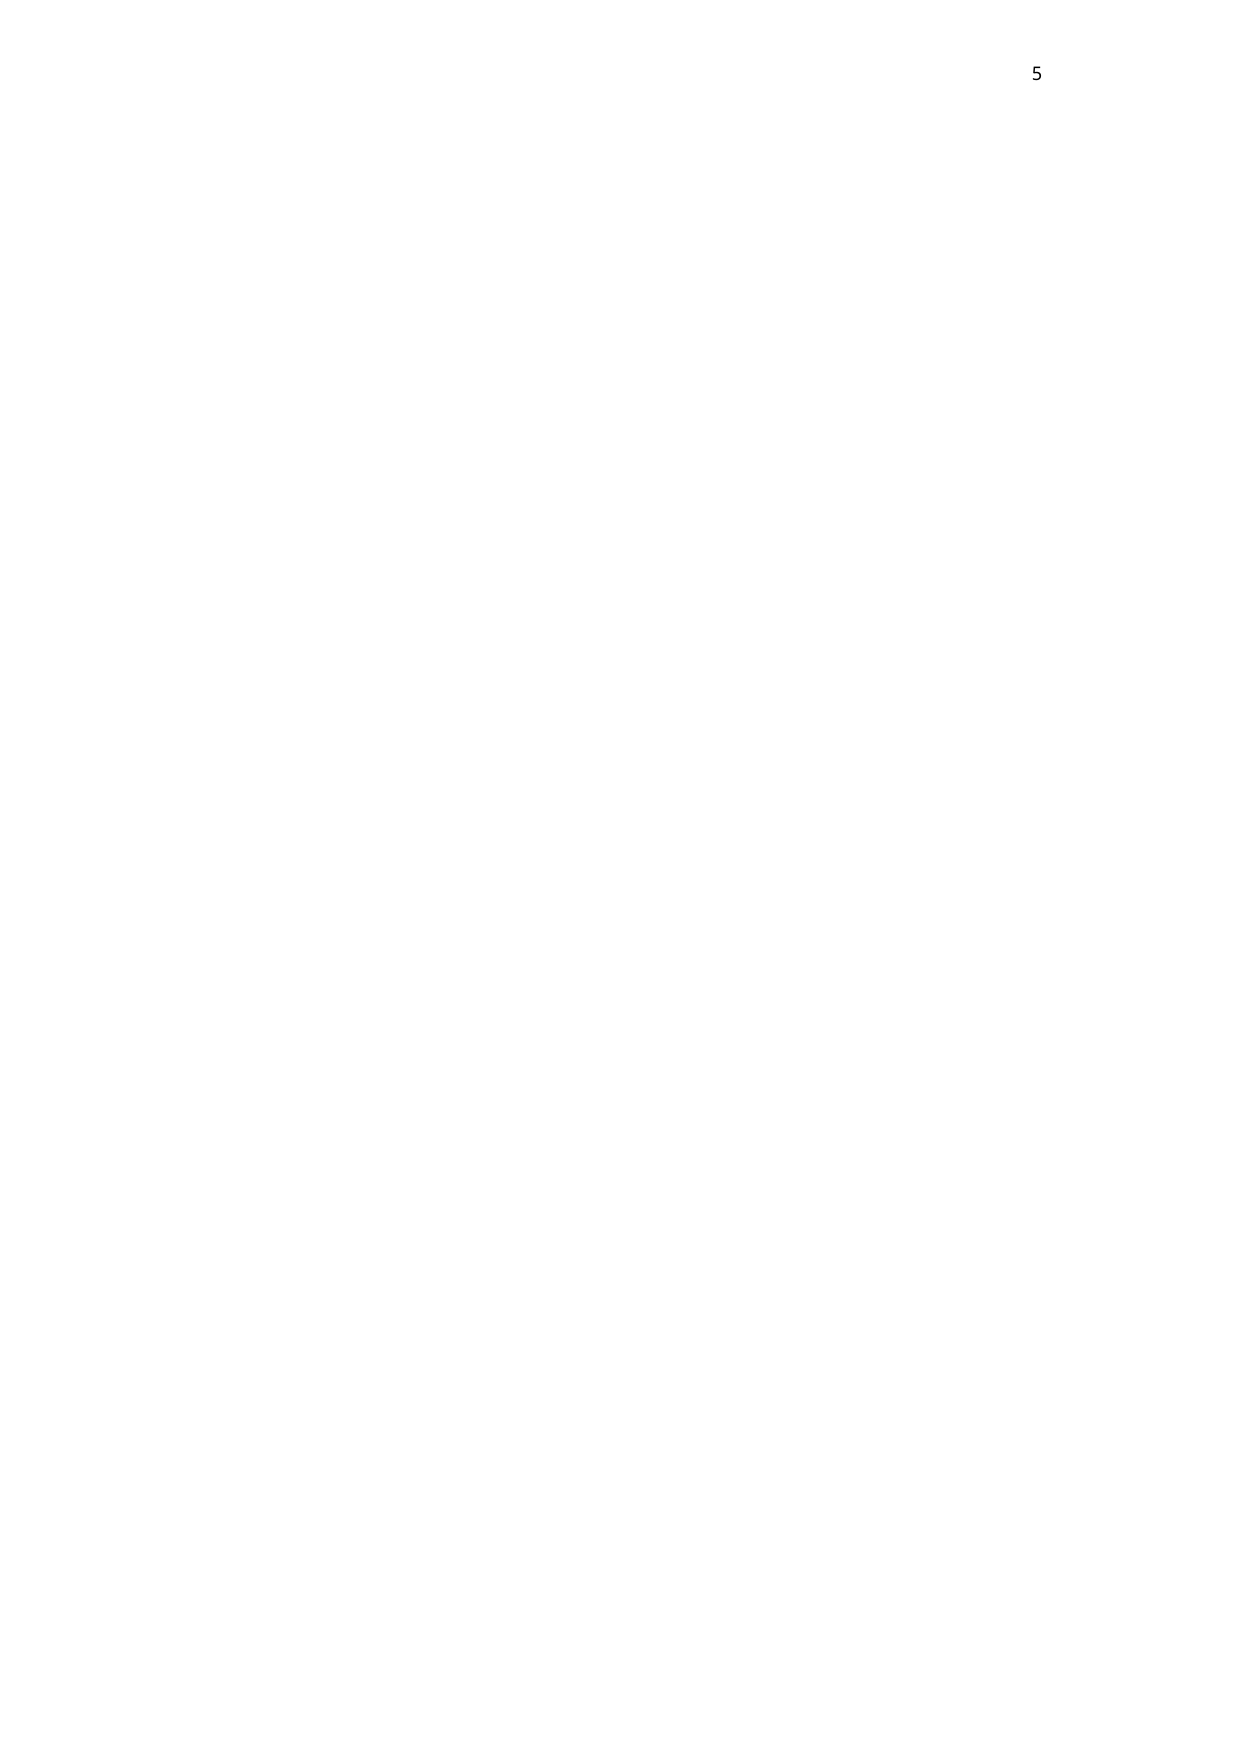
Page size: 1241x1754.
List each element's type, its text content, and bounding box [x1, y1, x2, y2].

text 5 [138, 64, 1042, 84]
